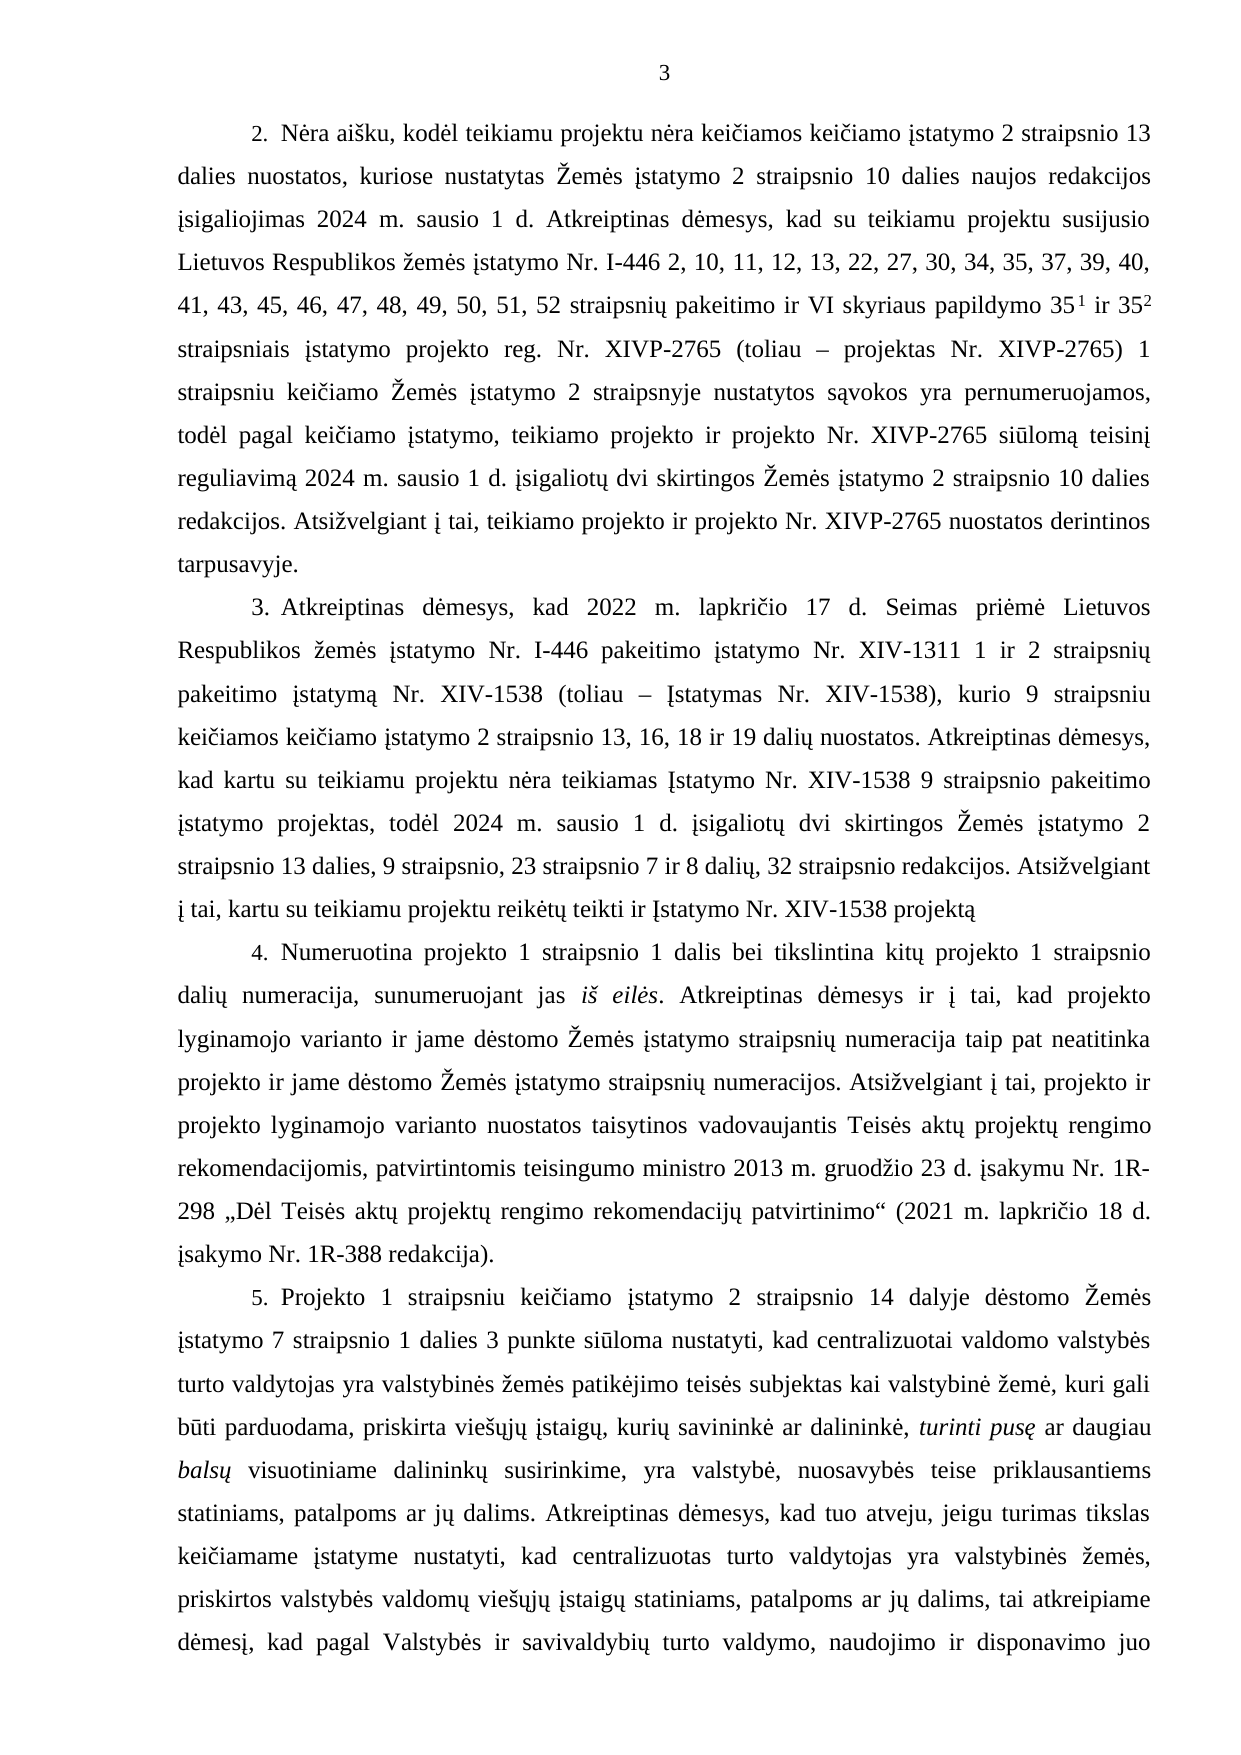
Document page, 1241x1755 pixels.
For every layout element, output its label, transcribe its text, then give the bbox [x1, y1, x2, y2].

list Numeruotina projekto 1 straipsnio 1 dalis bei tikslintina kitų projekto 1 straipsnio dalių numeracija, sunumeruojant jas iš eilės. Atkreiptinas dėmesys ir į tai, kad projekto lyginamojo varianto ir jame dėstomo Žemės įstatymo straipsnių numeracija taip pat neatitinka projekto ir jame dėstomo Žemės įstatymo straipsnių numeracijos. Atsižvelgiant į tai, projekto ir projekto lyginamojo varianto nuostatos taisytinos vadovaujantis Teisės aktų projektų rengimo rekomendacijomis, patvirtintomis teisingumo ministro 2013 m. gruodžio 23 d. įsakymu Nr. 1R-298 „Dėl Teisės aktų projektų rengimo rekomendacijų patvirtinimo“ (2021 m. lapkričio 18 d. įsakymo Nr. 1R-388 redakcija). [177, 937, 1152, 1268]
list Atkreiptinas dėmesys, kad 2022 m. lapkričio 17 d. Seimas priėmė Lietuvos Respublikos žemės įstatymo Nr. I-446 pakeitimo įstatymo Nr. XIV-1311 1 ir 2 straipsnių pakeitimo įstatymą Nr. XIV-1538 (toliau – Įstatymas Nr. XIV-1538), kurio 9 straipsniu keičiamos keičiamo įstatymo 2 straipsnio 13, 16, 18 ir 19 dalių nuostatos. Atkreiptinas dėmesys, kad kartu su teikiamu projektu nėra teikiamas Įstatymo Nr. XIV-1538 9 straipsnio pakeitimo įstatymo projektas, todėl 2024 m. sausio 1 d. įsigaliotų dvi skirtingos Žemės įstatymo 2 straipsnio 13 dalies, 9 straipsnio, 23 straipsnio 7 ir 8 dalių, 32 straipsnio redakcijos. Atsižvelgiant į tai, kartu su teikiamu projektu reikėtų teikti ir Įstatymo Nr. XIV-1538 projektą [177, 592, 1152, 923]
list Nėra aišku, kodėl teikiamu projektu nėra keičiamos keičiamo įstatymo 2 straipsnio 13 dalies nuostatos, kuriose nustatytas Žemės įstatymo 2 straipsnio 10 dalies naujos redakcijos įsigaliojimas 2024 m. sausio 1 d. Atkreiptinas dėmesys, kad su teikiamu projektu susijusio Lietuvos Respublikos žemės įstatymo Nr. I-446 2, 10, 11, 12, 13, 22, 27, 30, 34, 35, 37, 39, 40, 41, 43, 45, 46, 47, 48, 49, 50, 51, 52 straipsnių pakeitimo ir VI skyriaus papildymo 351 ir 352 straipsniais įstatymo projekto reg. Nr. XIVP-2765 (toliau – projektas Nr. XIVP-2765) 1 straipsniu keičiamo Žemės įstatymo 2 straipsnyje nustatytos sąvokos yra pernumeruojamos, todėl pagal keičiamo įstatymo, teikiamo projekto ir projekto Nr. XIVP-2765 siūlomą teisinį reguliavimą 2024 m. sausio 1 d. įsigaliotų dvi skirtingos Žemės įstatymo 2 straipsnio 10 dalies redakcijos. Atsižvelgiant į tai, teikiamo projekto ir projekto Nr. XIVP-2765 nuostatos derintinos tarpusavyje. [177, 118, 1152, 578]
list Projekto 1 straipsniu keičiamo įstatymo 2 straipsnio 14 dalyje dėstomo Žemės įstatymo 7 straipsnio 1 dalies 3 punkte siūloma nustatyti, kad centralizuotai valdomo valstybės turto valdytojas yra valstybinės žemės patikėjimo teisės subjektas kai valstybinė žemė, kuri gali būti parduodama, priskirta viešųjų įstaigų, kurių savininkė ar dalininkė, turinti pusę ar daugiau balsų visuotiniame dalininkų susirinkime, yra valstybė, nuosavybės teise priklausantiems statiniams, patalpoms ar jų dalims. Atkreiptinas dėmesys, kad tuo atveju, jeigu turimas tikslas keičiamame įstatyme nustatyti, kad centralizuotas turto valdytojas yra valstybinės žemės, priskirtos valstybės valdomų viešųjų įstaigų statiniams, patalpoms ar jų dalims, tai atkreipiame dėmesį, kad pagal Valstybės ir savivaldybių turto valdymo, naudojimo ir disponavimo juo [177, 1282, 1152, 1656]
